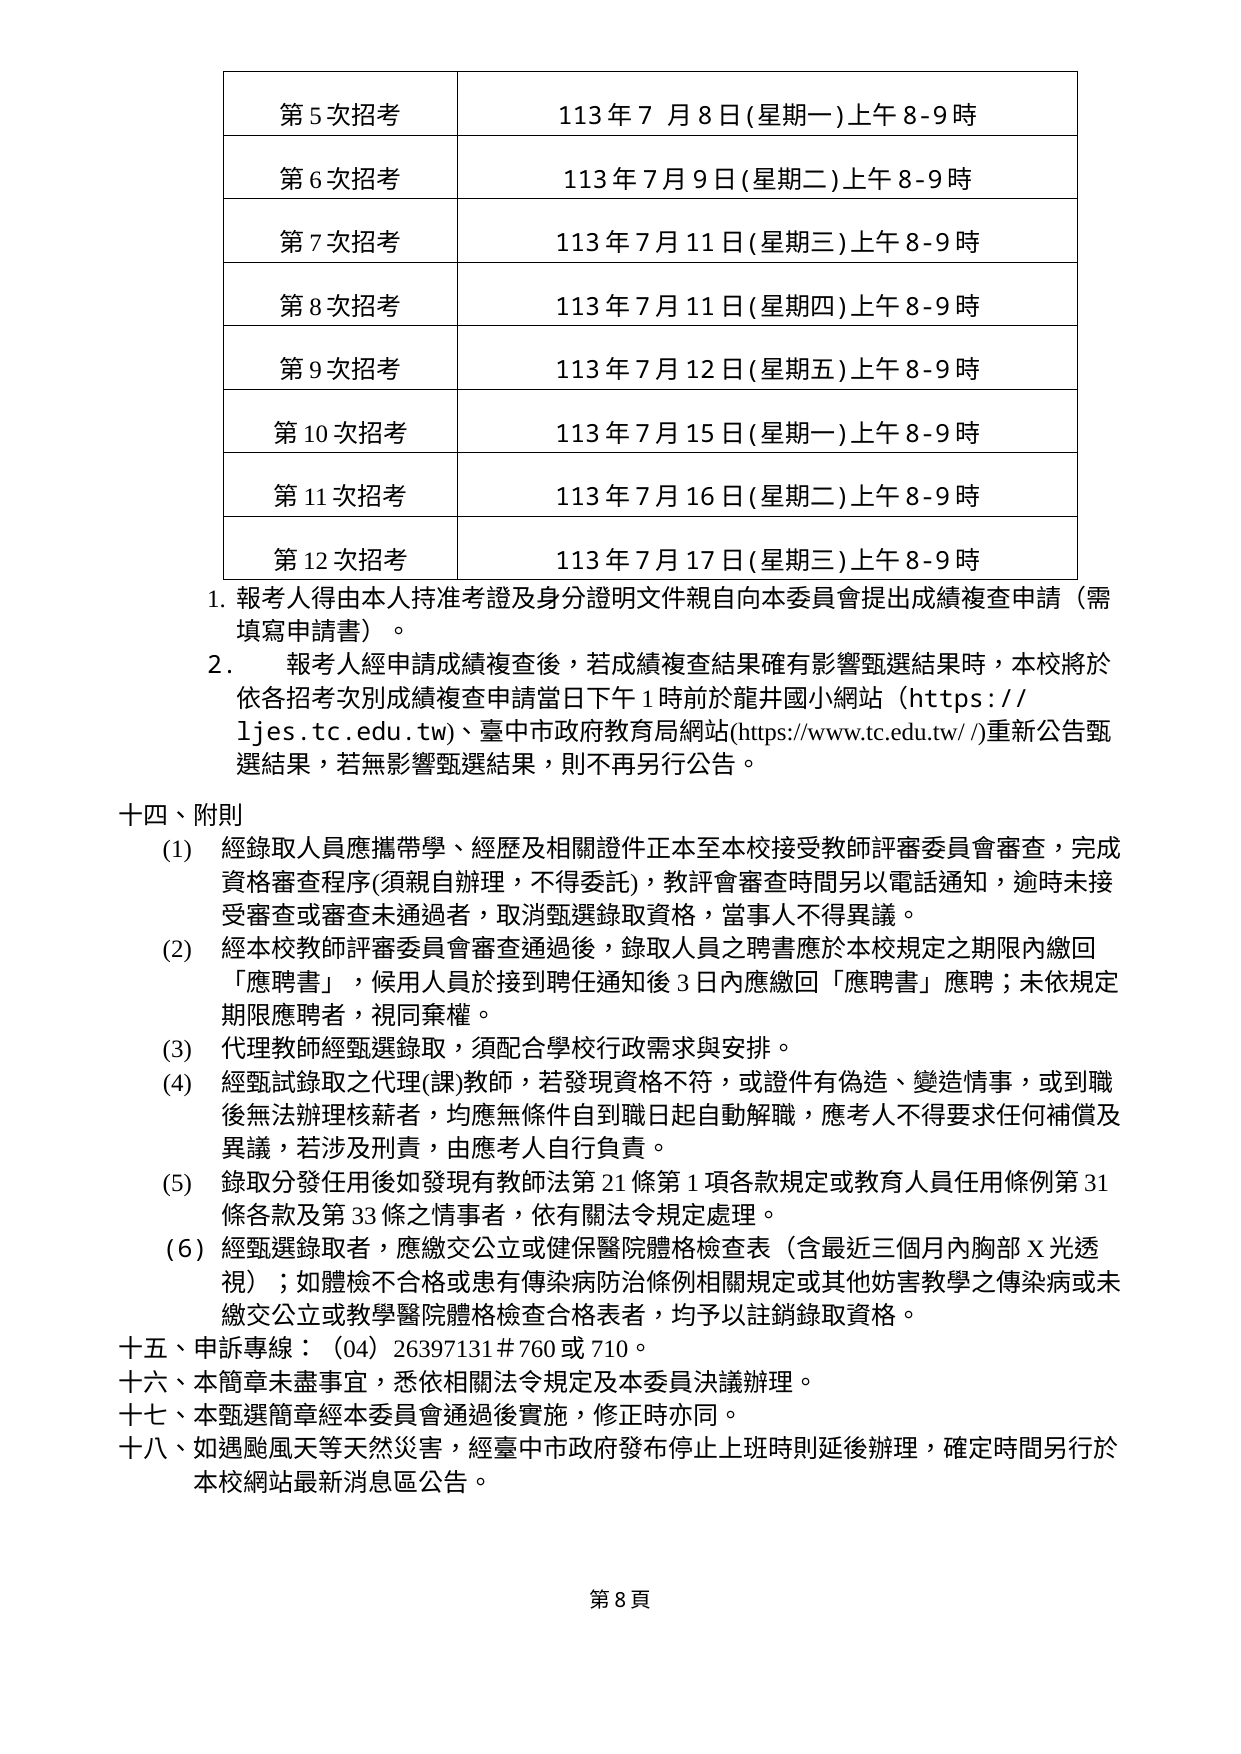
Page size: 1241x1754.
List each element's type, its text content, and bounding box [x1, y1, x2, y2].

text 十七、本甄選簡章經本委員會通過後實施，修正時亦同。 [118, 1398, 1122, 1431]
table_cell 第5次招考 [224, 72, 457, 134]
table_cell 113年7月9日(星期二)上午8-9時 [458, 136, 1077, 198]
list 報考人得由本人持准考證及身分證明文件親自向本委員會提出成績複查申請（需填寫申請書）。 [207, 580, 1122, 647]
table_cell 第7次招考 [224, 199, 457, 262]
text 十四、附則 [118, 798, 1122, 831]
table_cell 113年7月17日(星期三)上午8-9時 [458, 517, 1077, 579]
text 十五、申訴專線：（04）26397131＃760或710。 [118, 1331, 1122, 1364]
table_cell 第9次招考 [224, 326, 457, 389]
list 代理教師經甄選錄取，須配合學校行政需求與安排。 [162, 1031, 1122, 1064]
table_cell 113年7月11日(星期三)上午8-9時 [458, 199, 1077, 262]
table_cell 第6次招考 [224, 136, 457, 198]
table_cell 第10次招考 [224, 390, 457, 452]
table_cell 113年7月12日(星期五)上午8-9時 [458, 326, 1077, 389]
list 經本校教師評審委員會審查通過後，錄取人員之聘書應於本校規定之期限內繳回「應聘書」，候用人員於接到聘任通知後3日內應繳回「應聘書」應聘；未依規定期限應聘者，視同棄權。 [162, 931, 1122, 1031]
table_cell 第12次招考 [224, 517, 457, 579]
table_cell 113年7月15日(星期一)上午8-9時 [458, 390, 1077, 452]
list 經甄選錄取者，應繳交公立或健保醫院體格檢查表（含最近三個月內胸部X光透視）；如體檢不合格或患有傳染病防治條例相關規定或其他妨害教學之傳染病或未繳交公立或教學醫院體格檢查合格表者，均予以註銷錄取資格。 [162, 1231, 1122, 1331]
table_cell 113年7 月8日(星期一)上午8-9時 [458, 72, 1077, 134]
table_cell 第8次招考 [224, 263, 457, 325]
list 錄取分發任用後如發現有教師法第21條第1項各款規定或教育人員任用條例第31條各款及第33條之情事者，依有關法令規定處理。 [162, 1164, 1122, 1231]
table_cell 113年7月16日(星期二)上午8-9時 [458, 453, 1077, 516]
text 十八、如遇颱風天等天然災害，經臺中市政府發布停止上班時則延後辦理，確定時間另行於本校網站最新消息區公告。 [118, 1431, 1122, 1498]
list 報考人經申請成績複查後，若成績複查結果確有影響甄選結果時，本校將於依各招考次別成績複查申請當日下午1時前於龍井國小網站（https://ljes.tc.edu.tw)、臺中市政府教育局網站(https://www.tc.edu.tw/ /)重新公告甄選結果，若無影響甄選結果，則不再另行公告。 [207, 647, 1122, 780]
text 十六、本簡章未盡事宜，悉依相關法令規定及本委員決議辦理。 [118, 1364, 1122, 1398]
table_cell 第11次招考 [224, 453, 457, 516]
table_cell 113年7月11日(星期四)上午8-9時 [458, 263, 1077, 325]
list 經甄試錄取之代理(課)教師，若發現資格不符，或證件有偽造、變造情事，或到職後無法辦理核薪者，均應無條件自到職日起自動解職，應考人不得要求任何補償及異議，若涉及刑責，由應考人自行負責。 [163, 1064, 1122, 1164]
list 經錄取人員應攜帶學、經歷及相關證件正本至本校接受教師評審委員會審查，完成資格審查程序(須親自辦理，不得委託)，教評會審查時間另以電話通知，逾時未接受審查或審查未通過者，取消甄選錄取資格，當事人不得異議。 [162, 831, 1122, 931]
